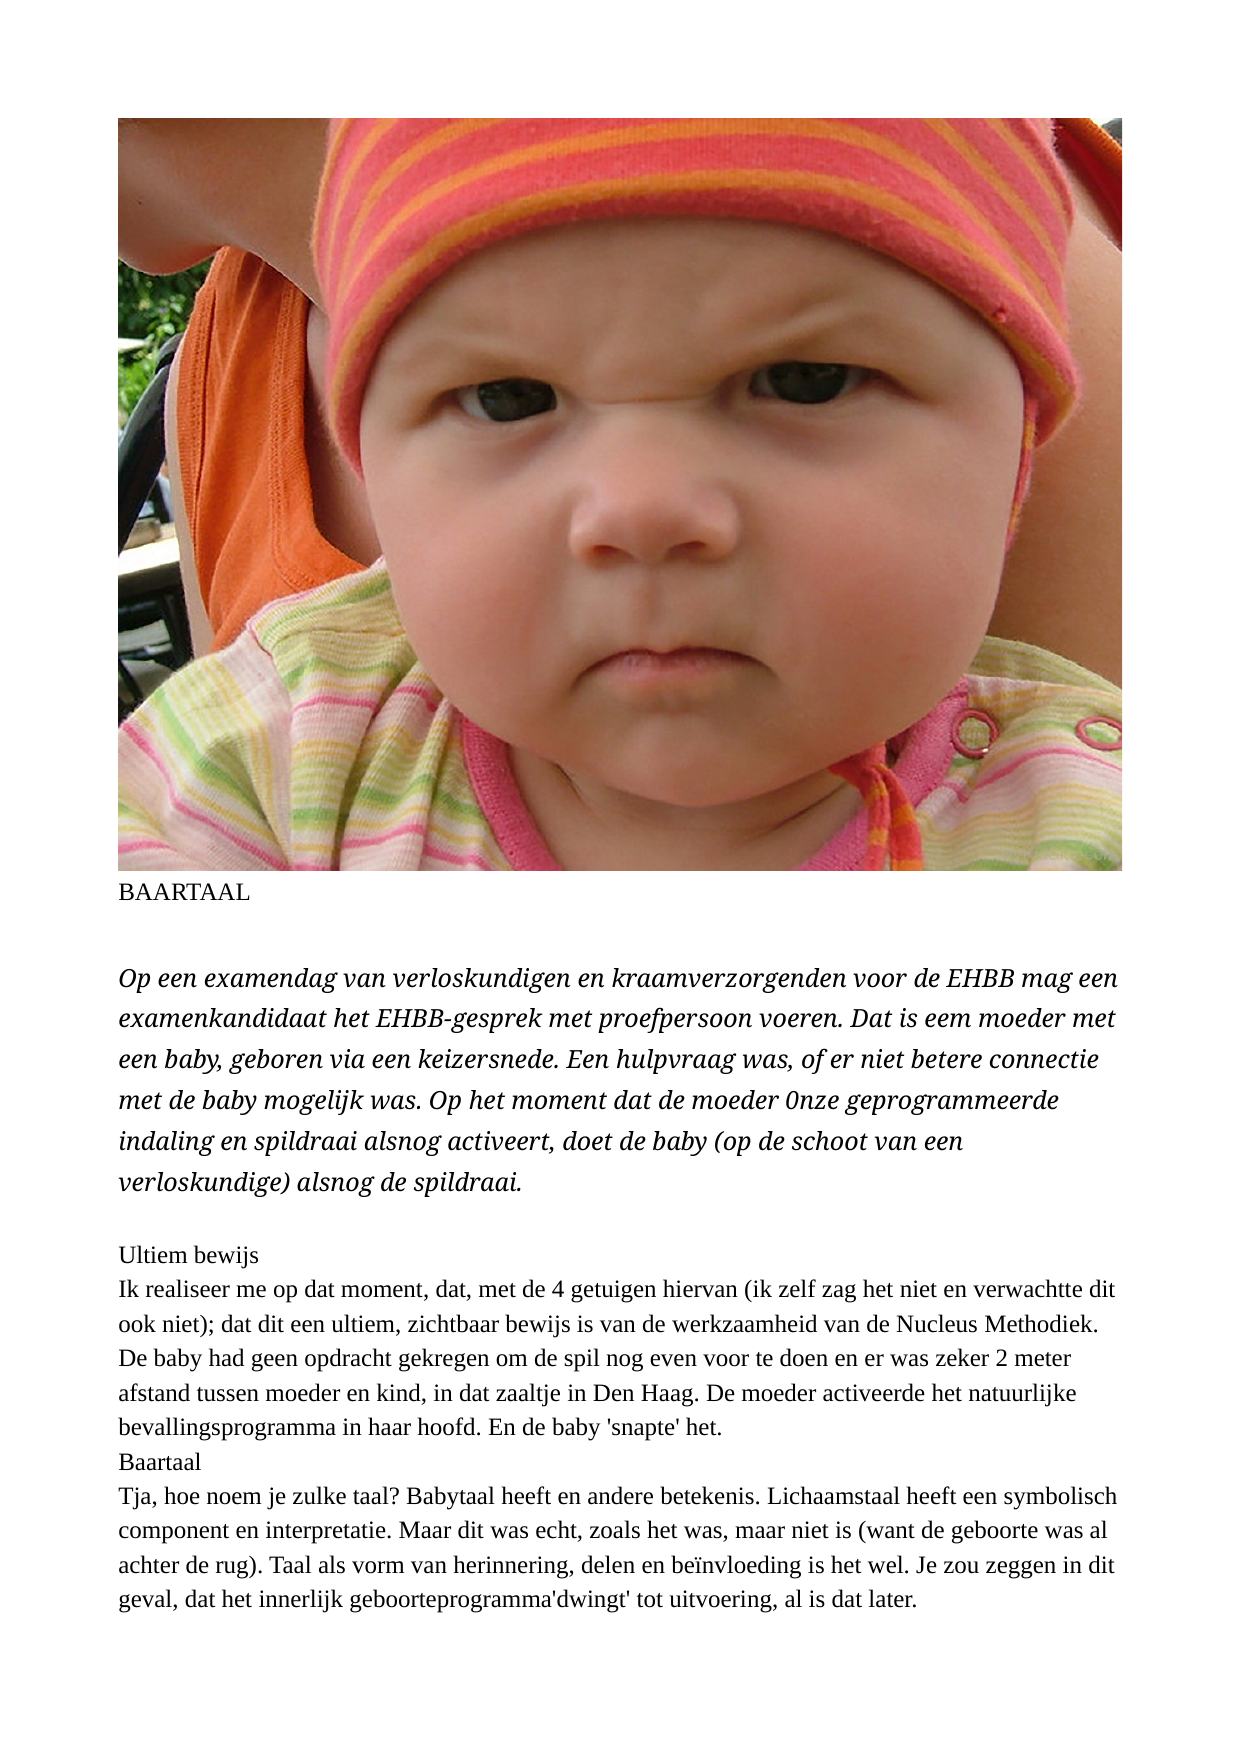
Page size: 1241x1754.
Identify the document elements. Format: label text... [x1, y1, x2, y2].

text Ultiem bewijs [118, 1240, 1122, 1268]
text Ik realiseer me op dat moment, dat, met de 4 getuigen hiervan (ik zelf zag het niet en verwachtte dit ook niet); dat dit een ultiem, zichtbaar bewijs is van de werkzaamheid van de Nucleus Methodiek. De baby had geen opdracht gekregen om de spil nog even voor te doen en er was zeker 2 meter afstand tussen moeder en kind, in dat zaaltje in Den Haag. De moeder activeerde het natuurlijke bevallingsprogramma in haar hoofd. En de baby 'snapte' het. [118, 1274, 1122, 1441]
text Baartaal [118, 1447, 1122, 1475]
text Tja, hoe noem je zulke taal? Babytaal heeft en andere betekenis. Lichaamstaal heeft een symbolisch component en interpretatie. Maar dit was echt, zoals het was, maar niet is (want de geboorte was al achter de rug). Taal als vorm van herinnering, delen en beïnvloeding is het wel. Je zou zeggen in dit geval, dat het innerlijk geboorteprogramma'dwingt' tot uitvoering, al is dat later. [118, 1481, 1122, 1613]
text BAARTAAL [118, 871, 1122, 906]
picture [118, 118, 1123, 871]
text Op een examendag van verloskundigen en kraamverzorgenden voor de EHBB mag een examenkandidaat het EHBB-gesprek met proefpersoon voeren. Dat is eem moeder met een baby, geboren via een keizersnede. Een hulpvraag was, of er niet betere connectie met de baby mogelijk was. Op het moment dat de moeder 0nze geprogrammeerde indaling en spildraai alsnog activeert, doet de baby (op de schoot van een verloskundige) alsnog de spildraai. [118, 960, 1122, 1198]
